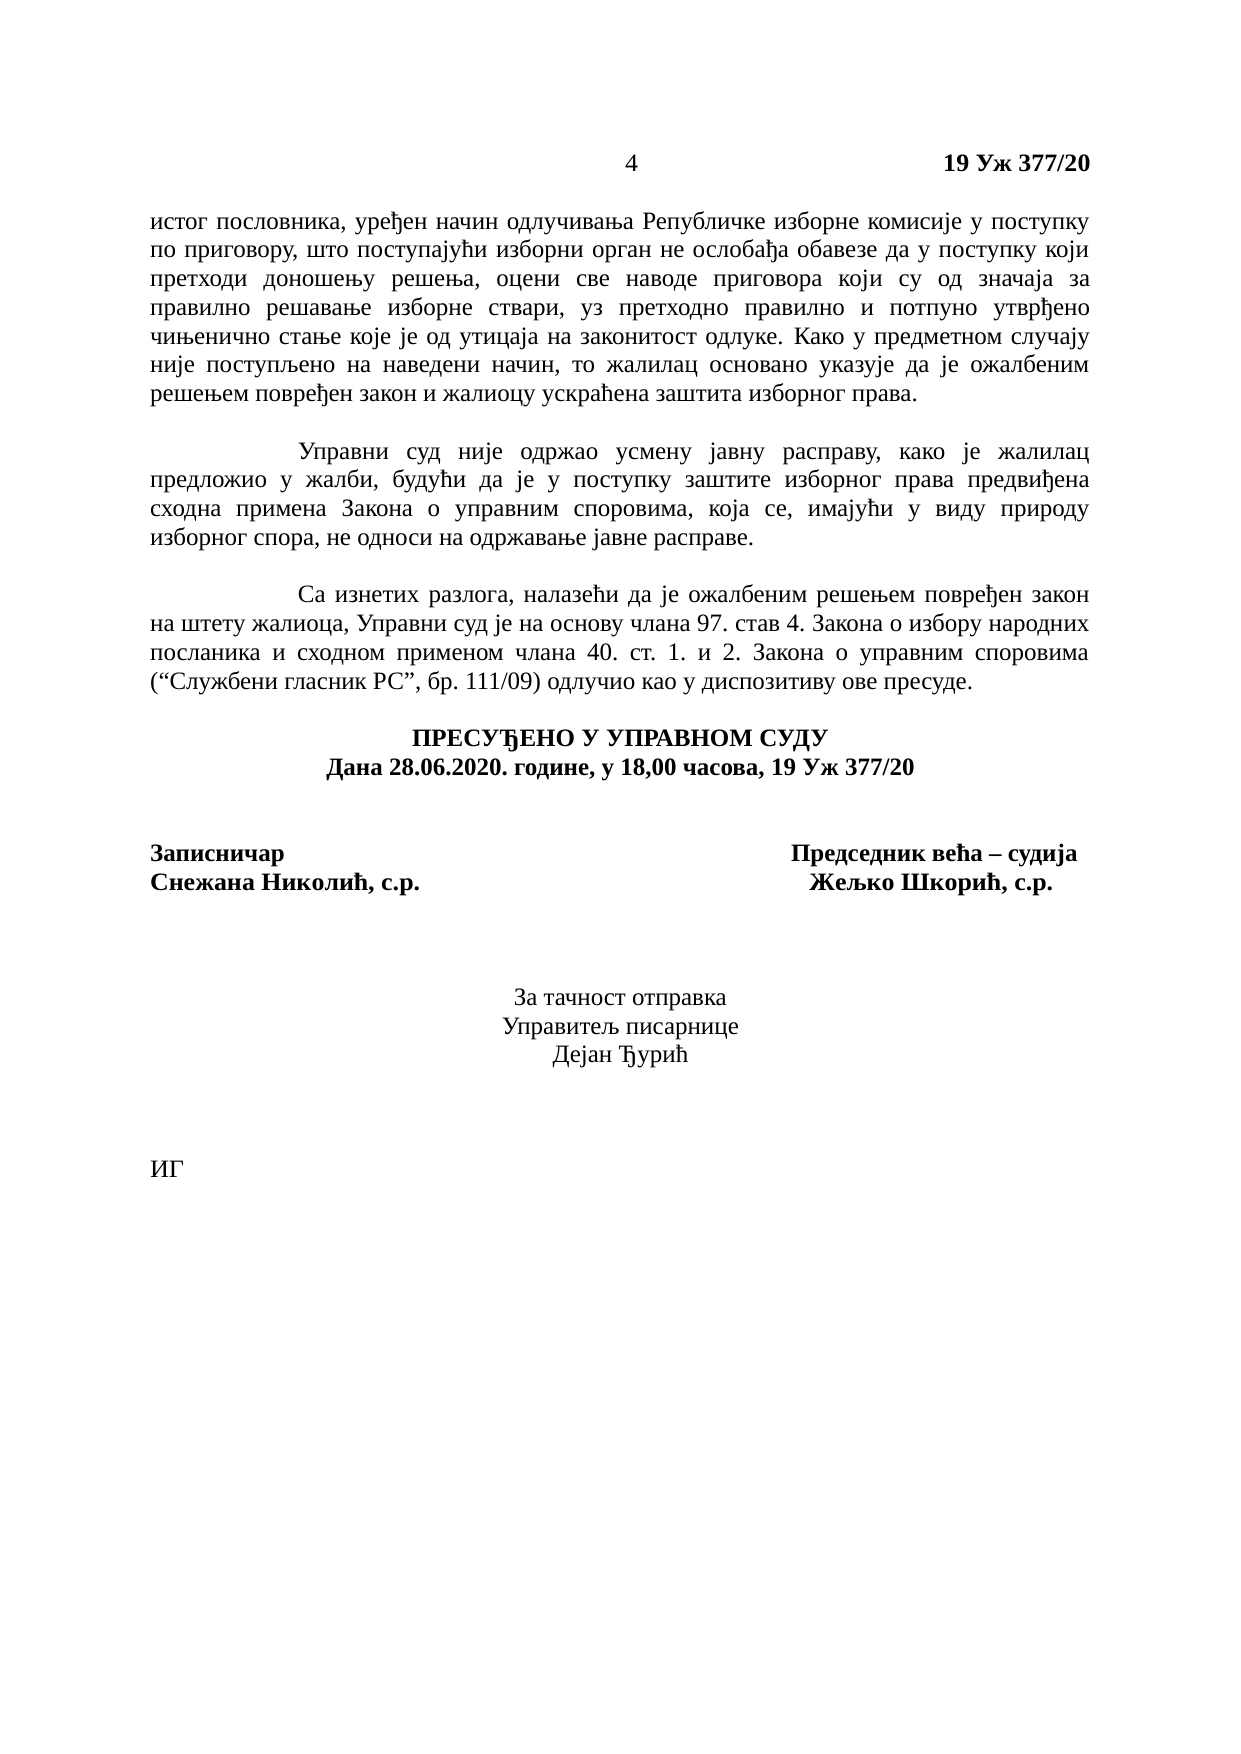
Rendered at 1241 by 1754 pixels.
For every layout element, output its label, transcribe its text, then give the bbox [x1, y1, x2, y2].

text Записничар Председник већа – судија [150, 838, 1090, 867]
text ИГ [150, 1154, 1090, 1183]
text Са изнетих разлога, налазећи да је ожалбеним решењем повређен закон на штету жалиоца, Управни суд је на основу члана 97. став 4. Закона о избору народних посланика и сходном применом члана 40. ст. 1. и 2. Закона о управним споровима (“Службени гласник РС”, бр. 111/09) одлучио као у диспозитиву ове пресуде. [150, 579, 1090, 694]
text Управни суд није одржао усмену јавну расправу, како је жалилац предложио у жалби, будући да је у поступку заштите изборног права предвиђена сходна примена Закона о управним споровима, која се, имајући у виду природу изборног спора, не односи на одржавање јавне расправе. [150, 436, 1090, 551]
text Дејан Ђурић [150, 1039, 1090, 1068]
text истог пословника, уређен начин одлучивања Републичке изборне комисије у поступку по приговору, што поступајући изборни орган не ослобађа обавезе да у поступку који претходи доношењу решења, оцени све наводе приговора који су од значаја за правилно решавање изборне ствари, уз претходно правилно и потпуно утврђено чињенично стање које је од утицаја на законитост одлуке. Како у предметном случају није поступљено на наведени начин, то жалилац основано указује да је ожалбеним решењем повређен закон и жалиоцу ускраћена заштита изборног права. [150, 206, 1090, 407]
text Управитељ писарнице [150, 1011, 1090, 1039]
text Снежана Николић, с.р. Жељко Шкорић, с.р. [150, 867, 1090, 896]
text За тачност отправка [150, 982, 1090, 1011]
text Дана 28.06.2020. године, у 18,00 часова, 19 Уж 377/20 [150, 752, 1090, 781]
text ПРЕСУЂЕНО У УПРАВНОМ СУДУ [150, 723, 1090, 752]
